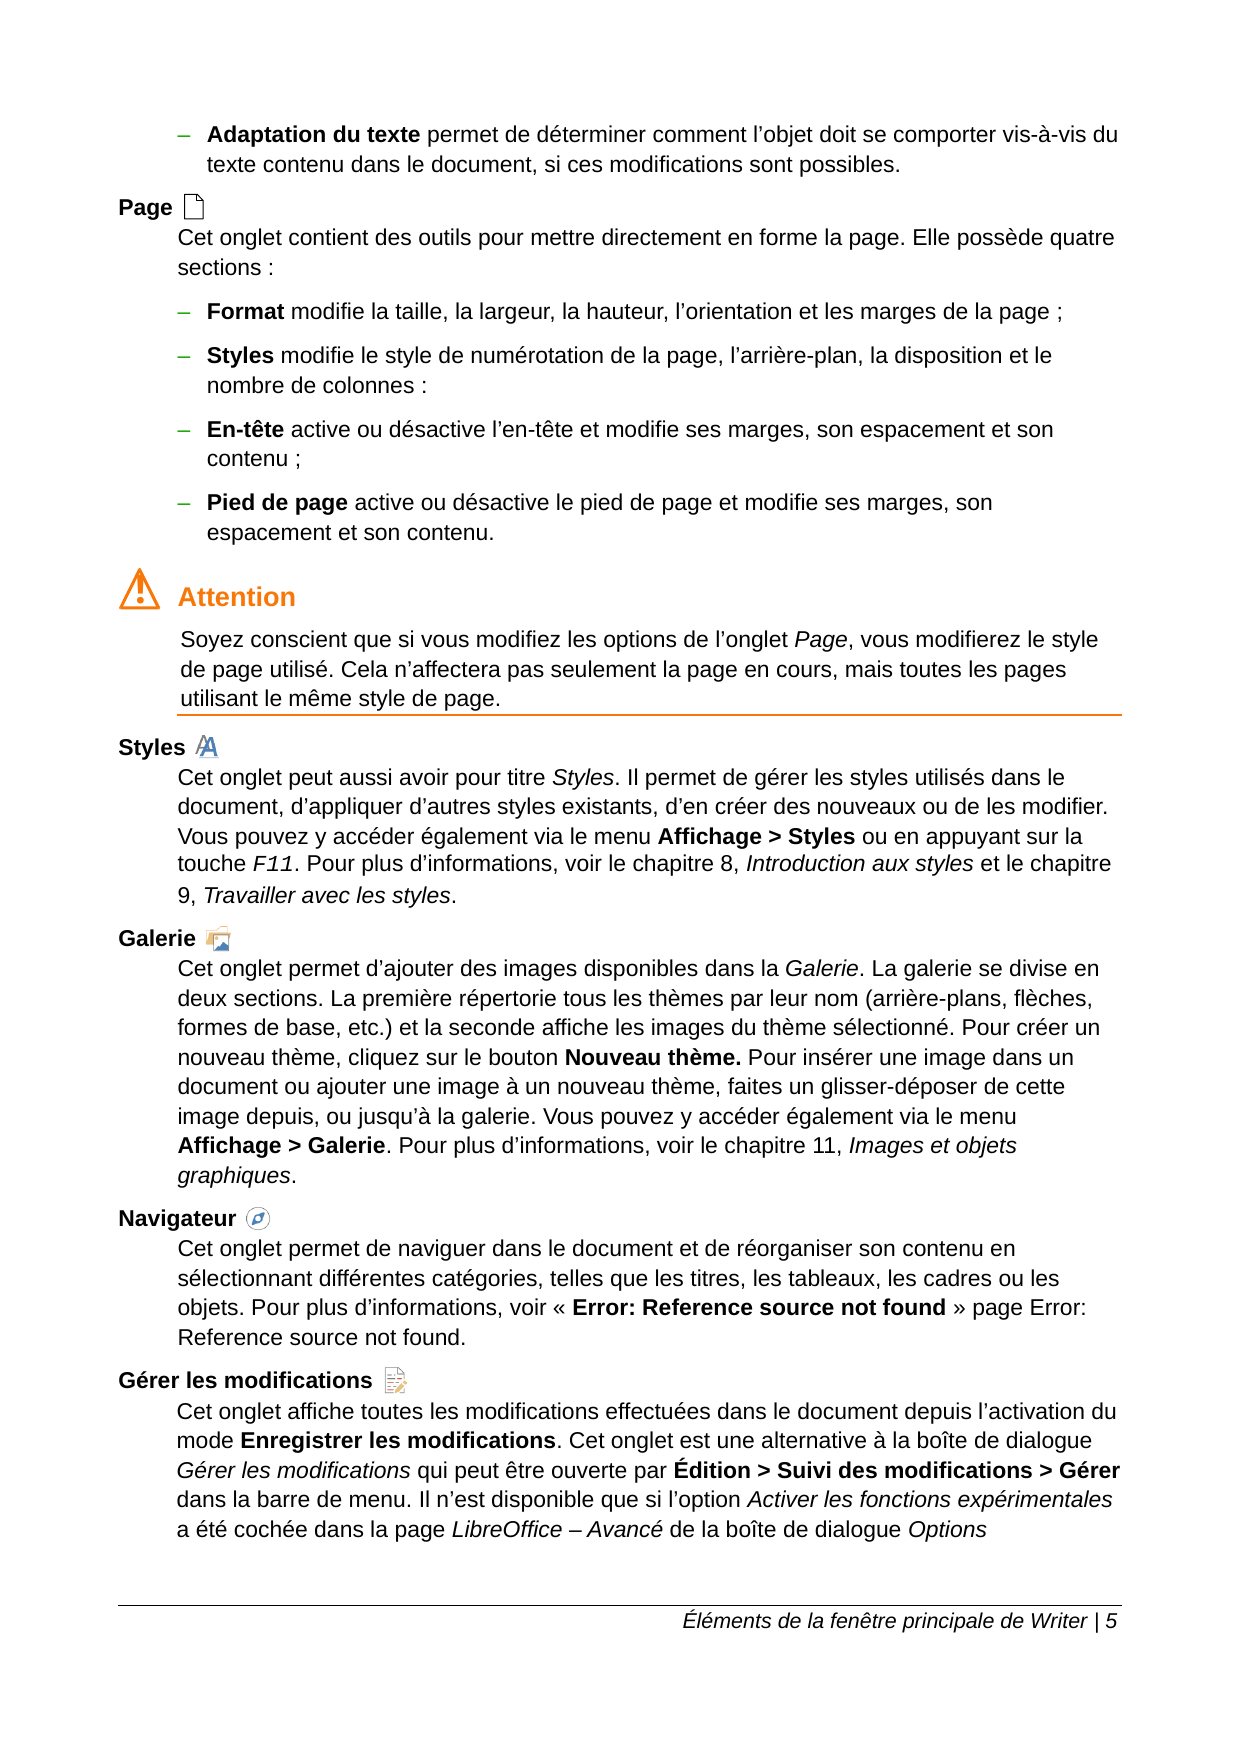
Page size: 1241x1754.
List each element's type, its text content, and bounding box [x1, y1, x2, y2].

subtitle Navigateur [118, 1203, 1122, 1232]
list Styles modifie le style de numérotation de la page, l’arrière-plan, la disposition et le nombre de colonnes : [177, 339, 1122, 398]
list Cet onglet permet d’ajouter des images disponibles dans la Galerie. La galerie se divise en deux sections. La première répertorie tous les thèmes par leur nom (arrière-plans, flèches, formes de base, etc.) et la seconde affiche les images du thème sélectionné. Pour créer un nouveau thème, cliquez sur le bouton Nouveau thème. Pour insérer une image dans un document ou ajouter une image à un nouveau thème, faites un glisser-déposer de cette image depuis, ou jusqu’à la galerie. Vous pouvez y accéder également via le menu Affichage > Galerie. Pour plus d’informations, voir le chapitre 11, Images et objets graphiques. [177, 952, 1122, 1188]
list Cet onglet peut aussi avoir pour titre Styles. Il permet de gérer les styles utilisés dans le document, d’appliquer d’autres styles existants, d’en créer des nouveaux ou de les modifier. Vous pouvez y accéder également via le menu Affichage > Styles ou en appuyant sur la touche F11. Pour plus d’informations, voir le chapitre 8, Introduction aux styles et le chapitre 9, Travailler avec les styles. [177, 761, 1122, 908]
list En-tête active ou désactive l’en-tête et modifie ses marges, son espacement et son contenu ; [177, 412, 1122, 471]
text Cet onglet affiche toutes les modifications effectuées dans le document depuis l’activation du mode Enregistrer les modifications. Cet onglet est une alternative à la boîte de dialogue Gérer les modifications qui peut être ouverte par Édition > Suivi des modifications > Gérer dans la barre de menu. Il n’est disponible que si l’option Activer les fonctions expérimentales a été cochée dans la page LibreOffice – Avancé de la boîte de dialogue Options [176, 1394, 1122, 1542]
list Cet onglet permet de naviguer dans le document et de réorganiser son contenu en sélectionnant différentes catégories, telles que les titres, les tableaux, les cadres ou les objets. Pour plus d’informations, voir « Erreur : source de la référence non trouvée » page Erreur : source de la référence non trouvée. [177, 1232, 1122, 1350]
subtitle [209, 192, 1122, 221]
subtitle Gérer les modifications [118, 1365, 1122, 1394]
list Cet onglet contient des outils pour mettre directement en forme la page. Elle possède quatre sections : [177, 221, 1122, 280]
list Pied de page active ou désactive le pied de page et modifie ses marges, son espacement et son contenu. [177, 486, 1122, 545]
text Soyez conscient que si vous modifiez les options de l’onglet Page, vous modifierez le style de page utilisé. Cela n’affectera pas seulement la page en cours, mais toutes les pages utilisant le même style de page. [177, 620, 1122, 714]
subtitle Styles [118, 731, 1122, 761]
list Adaptation du texte permet de déterminer comment l’objet doit se comporter vis-à-vis du texte contenu dans le document, si ces modifications sont possibles. [177, 118, 1122, 177]
list Attention [118, 567, 1122, 613]
subtitle Page [118, 192, 179, 221]
subtitle Galerie [118, 923, 202, 952]
picture [202, 923, 232, 953]
list Format modifie la taille, la largeur, la hauteur, l’orientation et les marges de la page ; [177, 295, 1122, 324]
subtitle [232, 923, 1122, 952]
